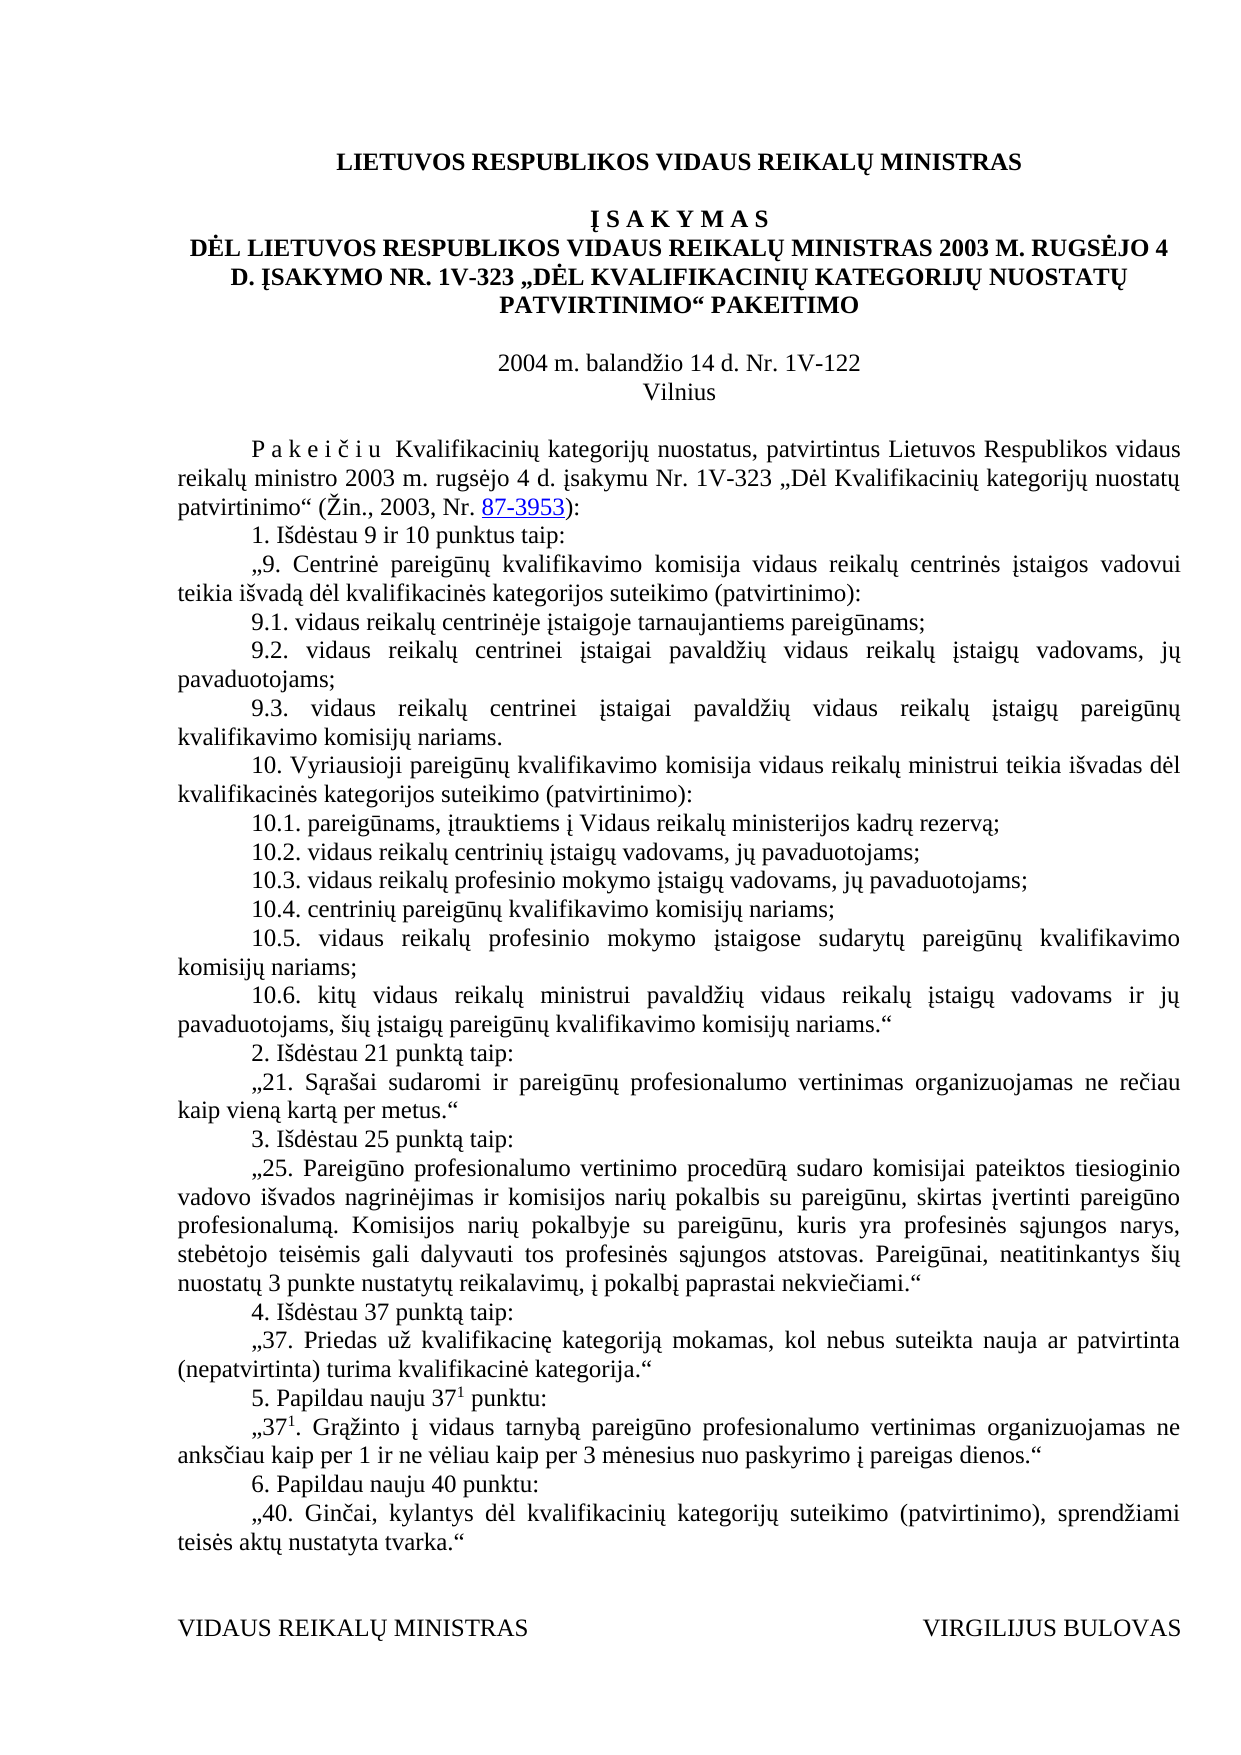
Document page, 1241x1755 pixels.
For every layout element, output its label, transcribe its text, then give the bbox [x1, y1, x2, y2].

text 10.1. pareigūnams, įtrauktiems į Vidaus reikalų ministerijos kadrų rezervą; [177, 808, 1181, 837]
text Į S A K Y M A S [177, 204, 1181, 233]
text 1. Išdėstau 9 ir 10 punktus taip: [177, 521, 1181, 549]
text „40. Ginčai, kylantys dėl kvalifikacinių kategorijų suteikimo (patvirtinimo), sprendžiami teisės aktų nustatyta tvarka.“ [177, 1498, 1181, 1556]
text 10. Vyriausioji pareigūnų kvalifikavimo komisija vidaus reikalų ministrui teikia išvadas dėl kvalifikacinės kategorijos suteikimo (patvirtinimo): [177, 751, 1181, 808]
text „25. Pareigūno profesionalumo vertinimo procedūrą sudaro komisijai pateiktos tiesioginio vadovo išvados nagrinėjimas ir komisijos narių pokalbis su pareigūnu, skirtas įvertinti pareigūno profesionalumą. Komisijos narių pokalbyje su pareigūnu, kuris yra profesinės sąjungos narys, stebėtojo teisėmis gali dalyvauti tos profesinės sąjungos atstovas. Pareigūnai, neatitinkantys šių nuostatų 3 punkte nustatytų reikalavimų, į pokalbį paprastai nekviečiami.“ [177, 1153, 1181, 1297]
text LIETUVOS RESPUBLIKOS VIDAUS REIKALŲ MINISTRAS [177, 147, 1181, 176]
text „21. Sąrašai sudaromi ir pareigūnų profesionalumo vertinimas organizuojamas ne rečiau kaip vieną kartą per metus.“ [177, 1067, 1181, 1124]
text 9.2. vidaus reikalų centrinei įstaigai pavaldžių vidaus reikalų įstaigų vadovams, jų pavaduotojams; [177, 636, 1181, 693]
text 3. Išdėstau 25 punktą taip: [177, 1124, 1181, 1153]
text VIDAUS REIKALŲ MINISTRAS VIRGILIJUS BULOVAS [177, 1613, 1181, 1642]
text 10.5. vidaus reikalų profesinio mokymo įstaigose sudarytų pareigūnų kvalifikavimo komisijų nariams; [177, 923, 1181, 981]
text 10.2. vidaus reikalų centrinių įstaigų vadovams, jų pavaduotojams; [177, 837, 1181, 866]
text 6. Papildau nauju 40 punktu: [177, 1469, 1181, 1498]
text 2004 m. balandžio 14 d. Nr. 1V-122 [177, 348, 1181, 377]
text „371. Grąžinto į vidaus tarnybą pareigūno profesionalumo vertinimas organizuojamas ne anksčiau kaip per 1 ir ne vėliau kaip per 3 mėnesius nuo paskyrimo į pareigas dienos.“ [177, 1412, 1181, 1469]
text DĖL LIETUVOS RESPUBLIKOS VIDAUS REIKALŲ MINISTRAS 2003 M. RUGSĖJO 4 D. ĮSAKYMO NR. 1V-323 „DĖL KVALIFIKACINIŲ KATEGORIJŲ NUOSTATŲ PATVIRTINIMO“ PAKEITIMO [177, 233, 1181, 319]
text 2. Išdėstau 21 punktą taip: [177, 1038, 1181, 1067]
text 5. Papildau nauju 371 punktu: [177, 1383, 1181, 1412]
text Vilnius [177, 377, 1181, 406]
text 9.3. vidaus reikalų centrinei įstaigai pavaldžių vidaus reikalų įstaigų pareigūnų kvalifikavimo komisijų nariams. [177, 693, 1181, 751]
text 9.1. vidaus reikalų centrinėje įstaigoje tarnaujantiems pareigūnams; [177, 607, 1181, 636]
text 10.3. vidaus reikalų profesinio mokymo įstaigų vadovams, jų pavaduotojams; [177, 866, 1181, 894]
text 4. Išdėstau 37 punktą taip: [177, 1297, 1181, 1326]
text 10.4. centrinių pareigūnų kvalifikavimo komisijų nariams; [177, 894, 1181, 923]
text 10.6. kitų vidaus reikalų ministrui pavaldžių vidaus reikalų įstaigų vadovams ir jų pavaduotojams, šių įstaigų pareigūnų kvalifikavimo komisijų nariams.“ [177, 981, 1181, 1038]
text Pakeičiu Kvalifikacinių kategorijų nuostatus, patvirtintus Lietuvos Respublikos vidaus reikalų ministro 2003 m. rugsėjo 4 d. įsakymu Nr. 1V-323 „Dėl Kvalifikacinių kategorijų nuostatų patvirtinimo“ (Žin., 2003, Nr. 87-3953): [177, 434, 1181, 521]
text „9. Centrinė pareigūnų kvalifikavimo komisija vidaus reikalų centrinės įstaigos vadovui teikia išvadą dėl kvalifikacinės kategorijos suteikimo (patvirtinimo): [177, 549, 1181, 607]
text „37. Priedas už kvalifikacinę kategoriją mokamas, kol nebus suteikta nauja ar patvirtinta (nepatvirtinta) turima kvalifikacinė kategorija.“ [177, 1326, 1181, 1383]
